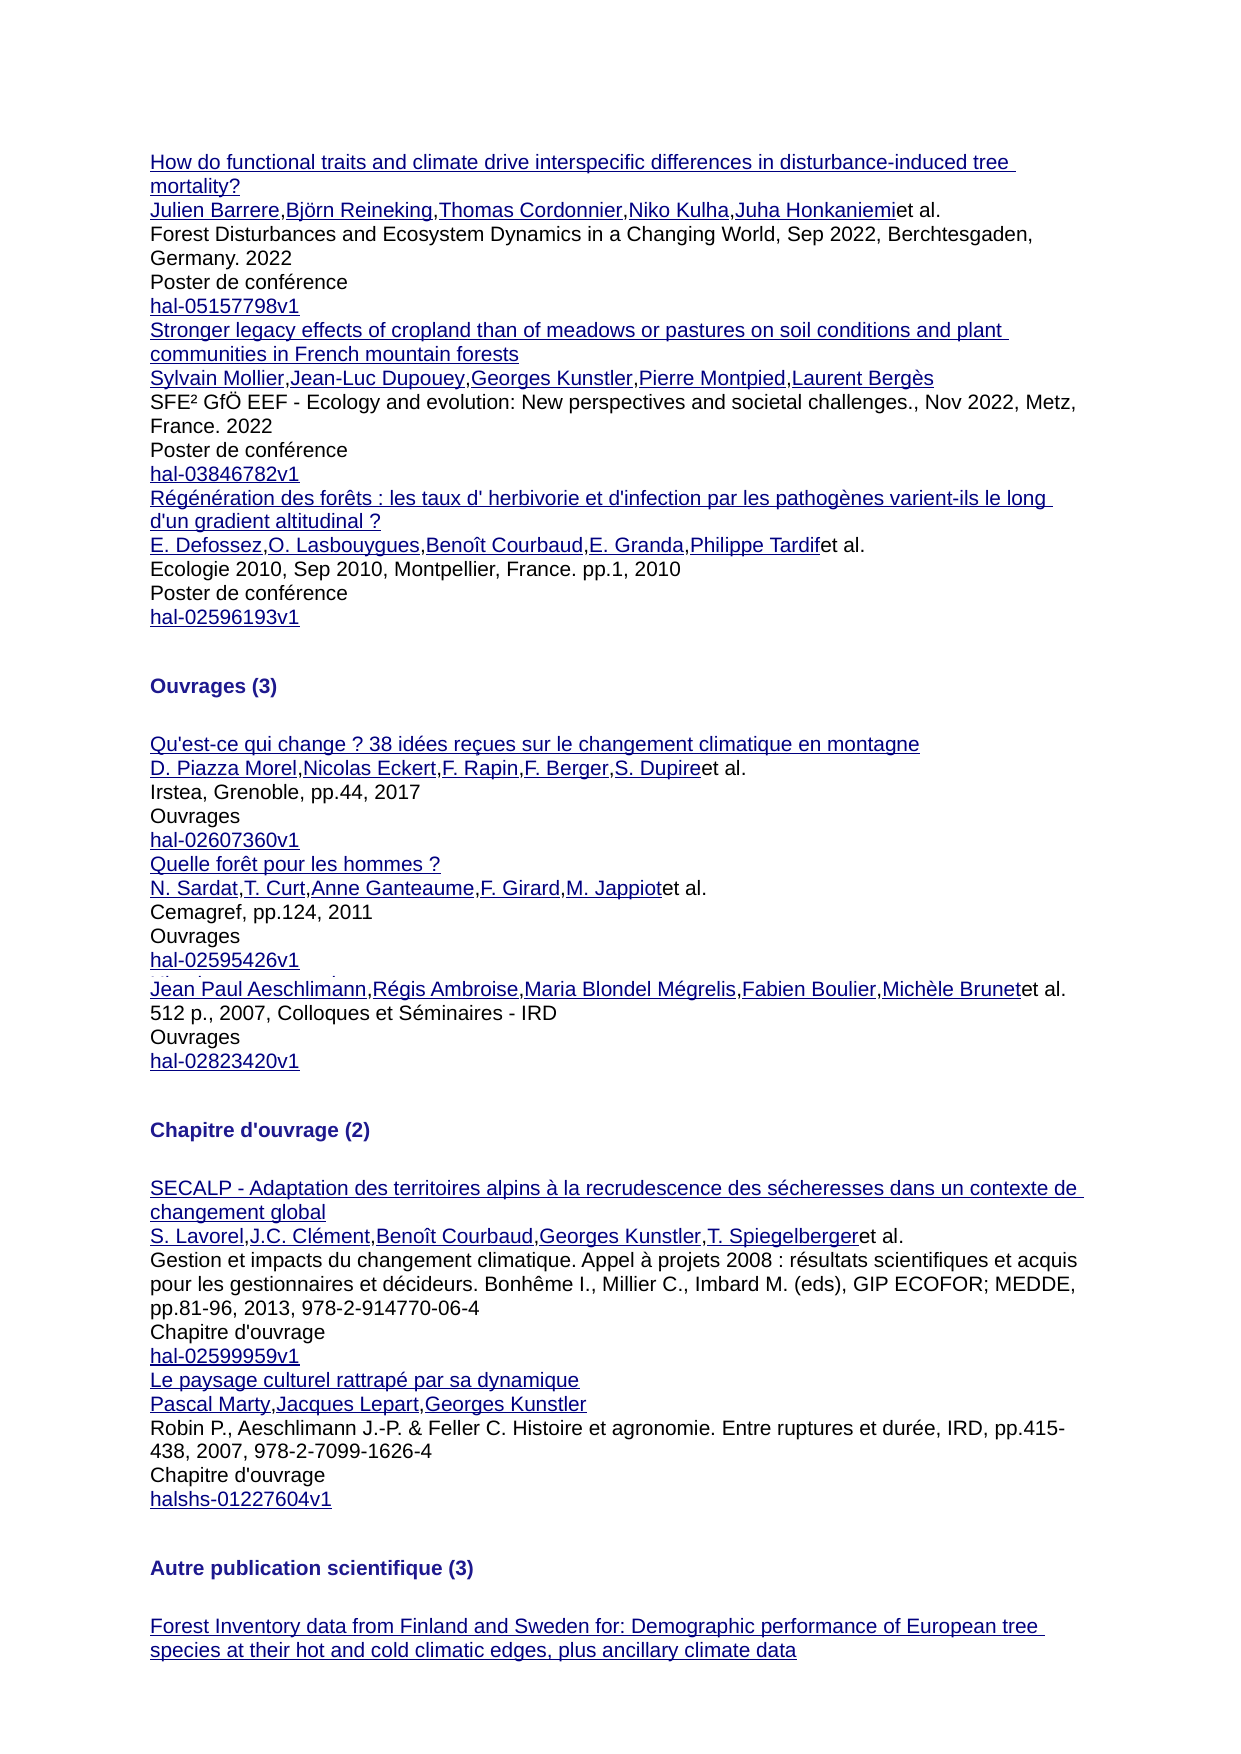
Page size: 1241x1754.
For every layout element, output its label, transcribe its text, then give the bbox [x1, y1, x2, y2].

table_cell Stronger legacy effects of cropland than of meadows or pastures on soil conditions and plant communities in French mountain forests Sylvain Mollier,Jean-Luc Dupouey,Georges Kunstler,Pierre Montpied,Laurent Bergès SFE² GfÖ EEF - Ecology and evolution: New perspectives and societal challenges., Nov 2022, Metz, France. 2022 Poster de conférence hal-03846782v1 [150, 318, 1090, 485]
table_header Forest Inventory data from Finland and Sweden for: Demographic performance of European tree species at their hot and cold climatic edges, plus ancillary climate data [150, 1614, 1090, 1662]
table_cell Histoire et agronomie Jean Paul Aeschlimann,Régis Ambroise,Maria Blondel Mégrelis,Fabien Boulier,Michèle Brunetet al. 512 p., 2007, Colloques et Séminaires - IRD Ouvrages hal-02823420v1 [150, 972, 1090, 1073]
table_cell How do functional traits and climate drive interspecific differences in disturbance-induced tree mortality? Julien Barrere,Björn Reineking,Thomas Cordonnier,Niko Kulha,Juha Honkaniemiet al. Forest Disturbances and Ecosystem Dynamics in a Changing World, Sep 2022, Berchtesgaden, Germany. 2022 Poster de conférence hal-05157798v1 [150, 150, 1090, 318]
table_header Qu'est-ce qui change ? 38 idées reçues sur le changement climatique en montagne D. Piazza Morel,Nicolas Eckert,F. Rapin,F. Berger,S. Dupireet al. Irstea, Grenoble, pp.44, 2017 Ouvrages hal-02607360v1 [150, 732, 1090, 852]
table_cell Le paysage culturel rattrapé par sa dynamique Pascal Marty,Jacques Lepart,Georges Kunstler Robin P., Aeschlimann J.-P. & Feller C. Histoire et agronomie. Entre ruptures et durée, IRD, pp.415-438, 2007, 978-2-7099-1626-4 Chapitre d'ouvrage halshs-01227604v1 [150, 1368, 1090, 1511]
subtitle Ouvrages (3) [150, 674, 1090, 698]
table_header SECALP - Adaptation des territoires alpins à la recrudescence des sécheresses dans un contexte de changement global S. Lavorel,J.C. Clément,Benoît Courbaud,Georges Kunstler,T. Spiegelbergeret al. Gestion et impacts du changement climatique. Appel à projets 2008 : résultats scientifiques et acquis pour les gestionnaires et décideurs. Bonhême I., Millier C., Imbard M. (eds), GIP ECOFOR; MEDDE, pp.81-96, 2013, 978-2-914770-06-4 Chapitre d'ouvrage hal-02599959v1 [150, 1176, 1090, 1367]
table_cell Régénération des forêts : les taux d' herbivorie et d'infection par les pathogènes varient-ils le long d'un gradient altitudinal ? E. Defossez,O. Lasbouygues,Benoît Courbaud,E. Granda,Philippe Tardifet al. Ecologie 2010, Sep 2010, Montpellier, France. pp.1, 2010 Poster de conférence hal-02596193v1 [150, 485, 1090, 629]
subtitle Chapitre d'ouvrage (2) [150, 1117, 1090, 1141]
table_cell Quelle forêt pour les hommes ? N. Sardat,T. Curt,Anne Ganteaume,F. Girard,M. Jappiotet al. Cemagref, pp.124, 2011 Ouvrages hal-02595426v1 [150, 852, 1090, 972]
subtitle Autre publication scientifique (3) [150, 1556, 1090, 1580]
